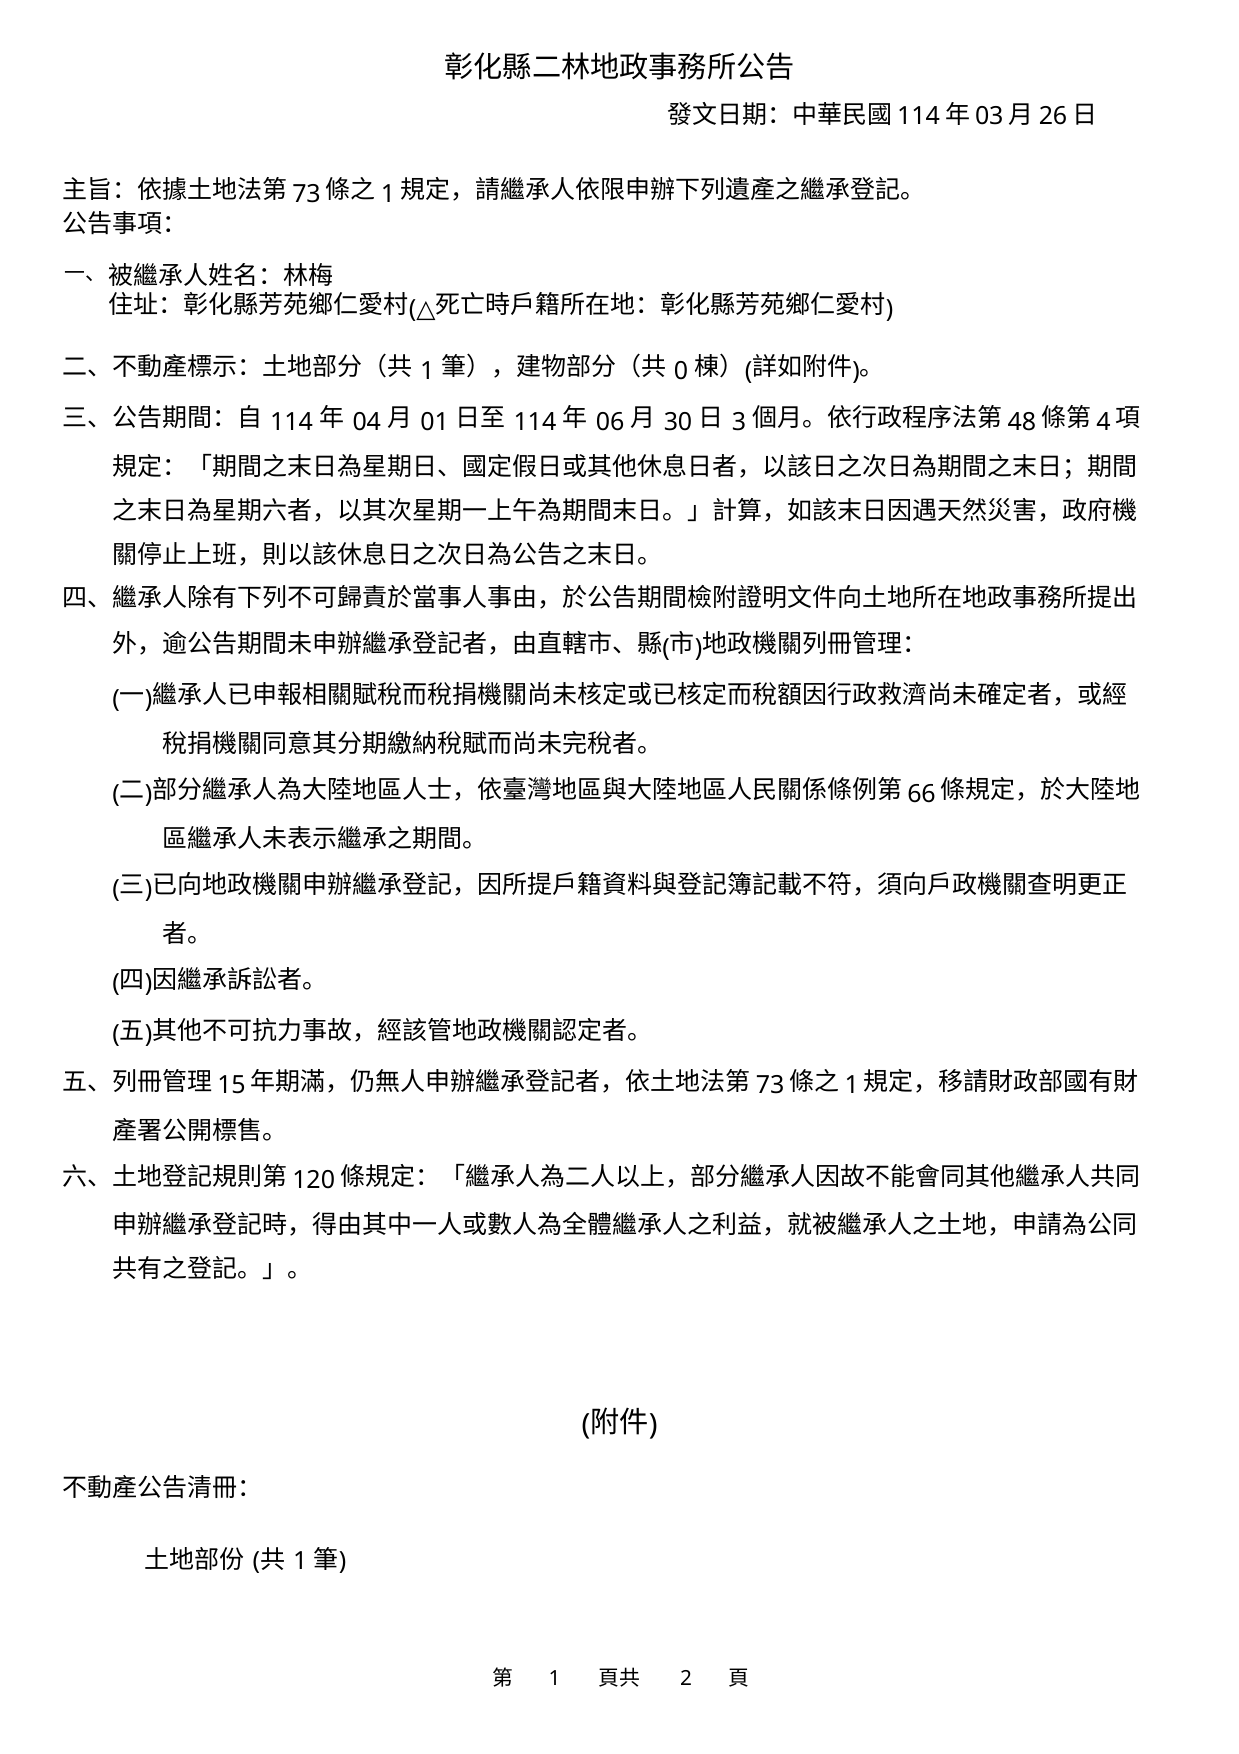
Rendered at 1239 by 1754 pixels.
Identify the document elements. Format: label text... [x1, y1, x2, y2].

table_cell [759, 1598, 1177, 1657]
table_cell [667, 1352, 718, 1392]
table_cell [0, 1454, 62, 1526]
table_cell [0, 216, 62, 261]
table_header [62, 0, 109, 41]
table_cell [1177, 1658, 1239, 1698]
table_cell [0, 41, 62, 94]
table_header [667, 0, 718, 41]
table_cell [523, 1352, 585, 1392]
table_cell [62, 95, 109, 135]
table_cell [585, 95, 653, 135]
table_cell [1177, 353, 1239, 1352]
table_header [109, 0, 482, 41]
table_cell [653, 1598, 667, 1657]
table_cell [109, 95, 482, 135]
table_cell [0, 1352, 62, 1392]
table_cell [1177, 216, 1239, 261]
table_cell [483, 95, 523, 135]
table_cell [1177, 1352, 1239, 1392]
table_cell 1 [523, 1658, 585, 1698]
table_cell (附件) [62, 1392, 1177, 1453]
table_cell [585, 135, 653, 176]
table_cell [759, 135, 1177, 176]
table_cell 土地部份 (共 1 筆) [62, 1526, 1177, 1597]
table_cell [653, 95, 667, 135]
table_cell [653, 135, 667, 176]
table_cell [0, 353, 62, 1352]
table_cell 被繼承人姓名：林梅 住址：彰化縣芳苑鄉仁愛村(△死亡時戶籍所在地：彰化縣芳苑鄉仁愛村) [109, 261, 1177, 353]
table_cell [653, 1352, 667, 1392]
table_cell [523, 1598, 585, 1657]
table_header [1177, 0, 1239, 41]
table_cell 一、 [62, 261, 109, 312]
table_cell 頁共 [585, 1658, 653, 1698]
table_cell [759, 1658, 1177, 1698]
table_cell 頁 [718, 1658, 759, 1698]
table_cell [62, 1598, 109, 1657]
table_header [718, 0, 759, 41]
table_cell [0, 1392, 62, 1453]
table_cell [1177, 95, 1239, 135]
table_cell [62, 1352, 109, 1392]
table_cell 彰化縣二林地政事務所公告 [62, 41, 1177, 94]
table_cell [1177, 312, 1239, 353]
table_cell 2 [653, 1658, 718, 1698]
table_header [0, 0, 62, 41]
table_cell 不動產公告清冊： [62, 1454, 1177, 1526]
table_cell [0, 95, 62, 135]
table_cell [0, 1526, 62, 1597]
table_cell [1177, 176, 1239, 216]
table_cell [667, 1598, 718, 1657]
table_cell [62, 312, 109, 353]
table_cell [62, 135, 109, 176]
table_cell [0, 1598, 62, 1657]
table_cell [585, 1352, 653, 1392]
table_cell [667, 135, 718, 176]
table_cell [1177, 1598, 1239, 1657]
table_cell [483, 1352, 523, 1392]
table_cell [109, 135, 482, 176]
table_cell [0, 176, 62, 216]
table_header [653, 0, 667, 41]
table_header [585, 0, 653, 41]
table_cell [483, 1598, 523, 1657]
table_cell [523, 95, 585, 135]
table_cell [1177, 135, 1239, 176]
table_cell [483, 135, 523, 176]
table_cell [109, 1658, 482, 1698]
table_cell 二、不動產標示：土地部分（共 1 筆），建物部分（共 0 棟）(詳如附件)。 三、公告期間：自 114 年 04 月 01 日至 114 年 06 月 30 日 3 個月。依行政程序法第48條第4項 規定：「期間之末日為星期日、國定假日或其他休息日者，以該日之次日為期間之末日；期間 之末日為星期六者，以其次星期一上午為期間末日。」計算，如該末日因遇天然災害，政府機 關停止上班，則以該休息日之次日為公告之末日。 四、繼承人除有下列不可歸責於當事人事由，於公告期間檢附證明文件向土地所在地政事務所提出 外，逾公告期間未申辦繼承登記者，由直轄市、縣(市)地政機關列冊管理： (一)繼承人已申報相關賦稅而稅捐機關尚未核定或已核定而稅額因行政救濟尚未確定者，或經 稅捐機關同意其分期繳納稅賦而尚未完稅者。 (二)部分繼承人為大陸地區人士，依臺灣地區與大陸地區人民關係條例第66條規定，於大陸地 區繼承人未表示繼承之期間。 (三)已向地政機關申辦繼承登記，因所提戶籍資料與登記簿記載不符，須向戶政機關查明更正 者。 (四)因繼承訴訟者。 (五)其他不可抗力事故，經該管地政機關認定者。 五、列冊管理15年期滿，仍無人申辦繼承登記者，依土地法第73條之1規定，移請財政部國有財 產署公開標售。 六、土地登記規則第120條規定：「繼承人為二人以上，部分繼承人因故不能會同其他繼承人共同 申辦繼承登記時，得由其中一人或數人為全體繼承人之利益，就被繼承人之土地，申請為公同 共有之登記。」。 [62, 353, 1177, 1352]
table_cell [0, 261, 62, 312]
table_cell [62, 1658, 109, 1698]
table_cell [0, 1658, 62, 1698]
table_header [759, 0, 1177, 41]
table_cell [109, 1352, 482, 1392]
table_cell [1177, 1392, 1239, 1453]
table_cell 主旨：依據土地法第73條之1規定，請繼承人依限申辦下列遺產之繼承登記。 公告事項： [62, 176, 1177, 261]
table_cell [1177, 41, 1239, 94]
table_cell [718, 135, 759, 176]
table_cell [0, 312, 62, 353]
table_cell [718, 1598, 759, 1657]
table_cell [109, 1598, 482, 1657]
table_header [523, 0, 585, 41]
table_cell [0, 135, 62, 176]
table_cell [1177, 261, 1239, 312]
table_cell 發文日期：中華民國114年03月26日 [667, 95, 1177, 135]
table_cell [718, 1352, 759, 1392]
table_cell [759, 1352, 1177, 1392]
table_cell [585, 1598, 653, 1657]
table_cell [523, 135, 585, 176]
table_cell [1177, 1526, 1239, 1597]
table_header [483, 0, 523, 41]
table_cell [1177, 1454, 1239, 1526]
table_cell 第 [483, 1658, 523, 1698]
